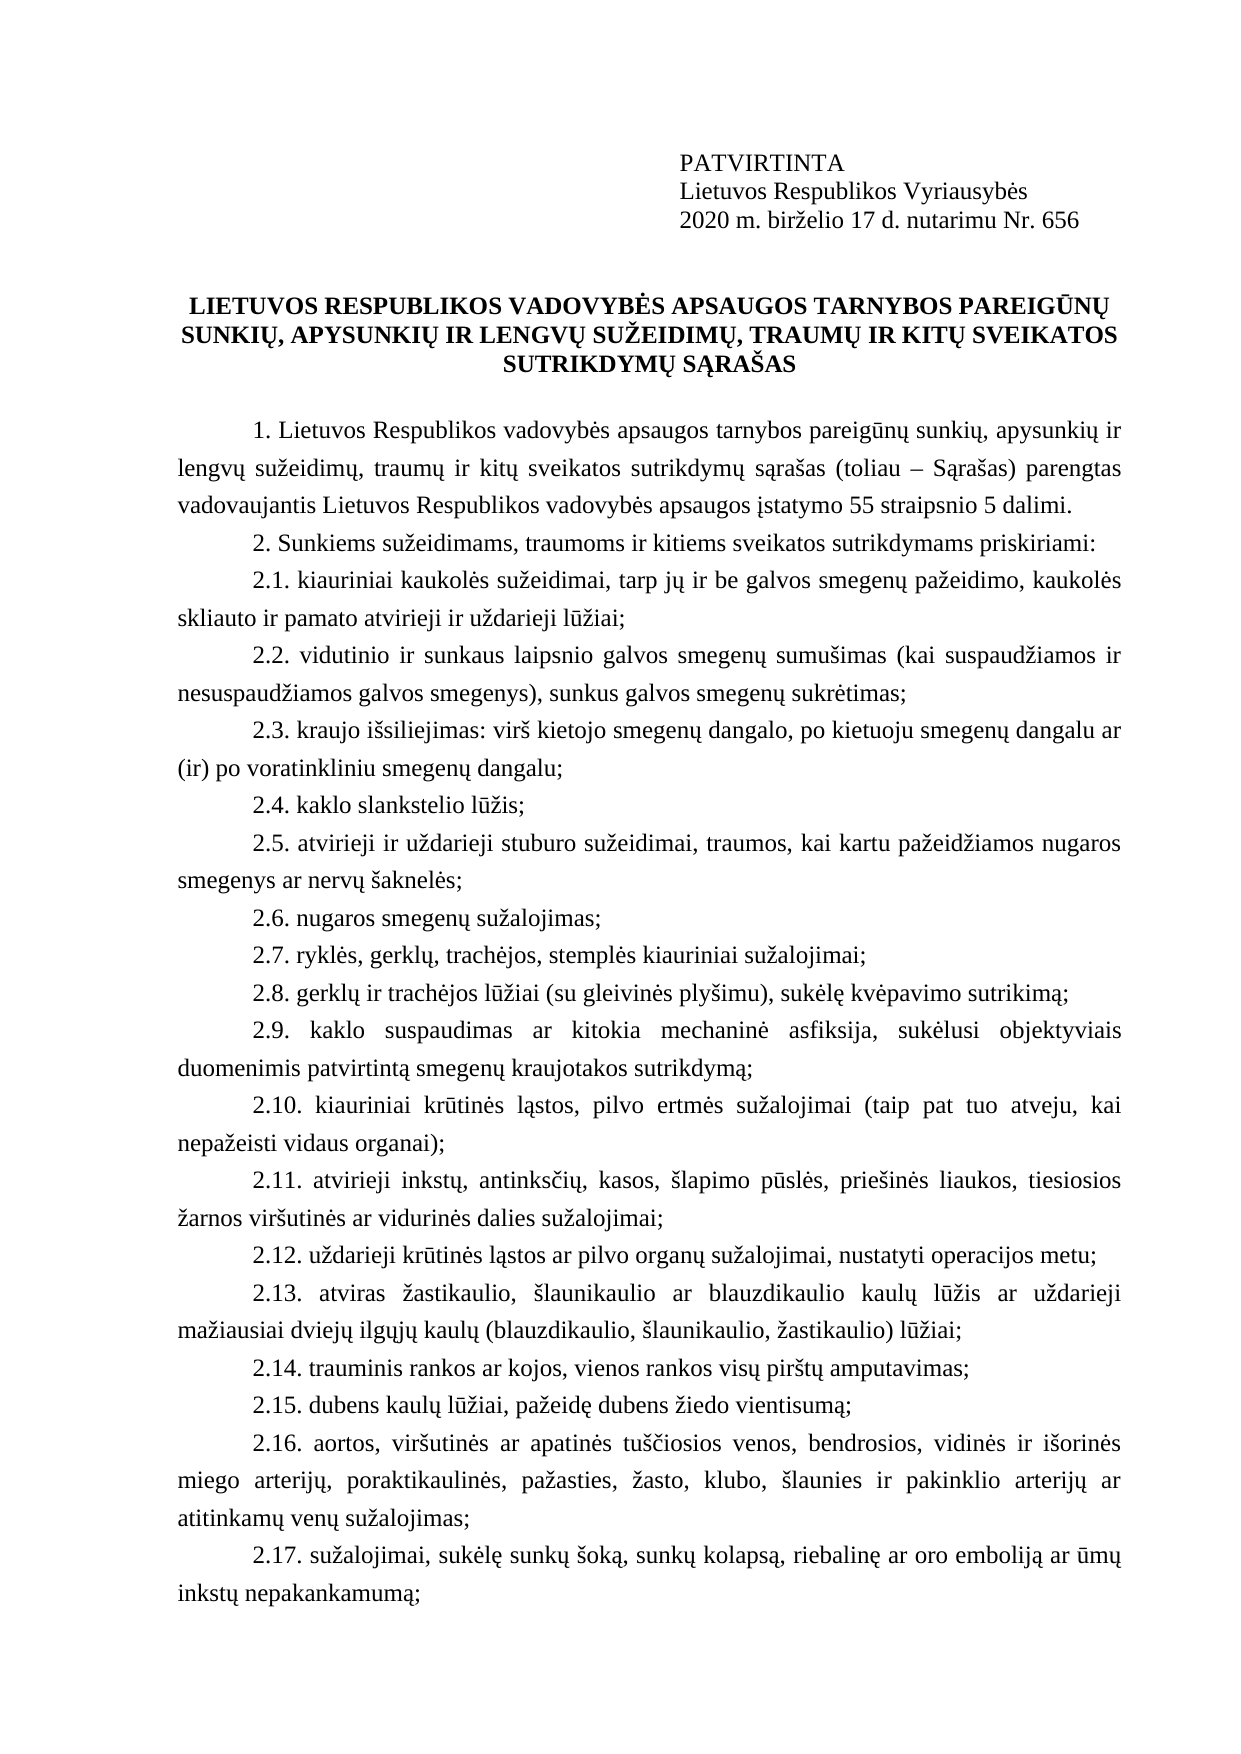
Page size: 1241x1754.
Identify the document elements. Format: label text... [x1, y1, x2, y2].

text 2.12. uždarieji krūtinės ląstos ar pilvo organų sužalojimai, nustatyti operacijos metu; [177, 1231, 1122, 1269]
text 2.1. kiauriniai kaukolės sužeidimai, tarp jų ir be galvos smegenų pažeidimo, kaukolės skliauto ir pamato atvirieji ir uždarieji lūžiai; [177, 556, 1122, 631]
text 2.5. atvirieji ir uždarieji stuburo sužeidimai, traumos, kai kartu pažeidžiamos nugaros smegenys ar nervų šaknelės; [177, 819, 1122, 894]
text 2.2. vidutinio ir sunkaus laipsnio galvos smegenų sumušimas (kai suspaudžiamos ir nesuspaudžiamos galvos smegenys), sunkus galvos smegenų sukrėtimas; [177, 631, 1122, 706]
text 2.3. kraujo išsiliejimas: virš kietojo smegenų dangalo, po kietuoju smegenų dangalu ar (ir) po voratinkliniu smegenų dangalu; [177, 706, 1122, 781]
text 2.7. ryklės, gerklų, trachėjos, stemplės kiauriniai sužalojimai; [177, 931, 1122, 969]
text 2.16. aortos, viršutinės ar apatinės tuščiosios venos, bendrosios, vidinės ir išorinės miego arterijų, poraktikaulinės, pažasties, žasto, klubo, šlaunies ir pakinklio arterijų ar atitinkamų venų sužalojimas; [177, 1419, 1122, 1531]
text LIETUVOS RESPUBLIKOS VADOVYBĖS APSAUGOS TARNYBOS PAREIGŪNŲ SUNKIŲ, APYSUNKIŲ IR LENGVŲ SUŽEIDIMŲ, TRAUMŲ IR KITŲ SVEIKATOS SUTRIKDYMŲ SĄRAŠAS [177, 291, 1122, 378]
text 2.14. trauminis rankos ar kojos, vienos rankos visų pirštų amputavimas; [177, 1344, 1122, 1381]
text 2.10. kiauriniai krūtinės ląstos, pilvo ertmės sužalojimai (taip pat tuo atveju, kai nepažeisti vidaus organai); [177, 1081, 1122, 1156]
text 2.6. nugaros smegenų sužalojimas; [177, 894, 1122, 931]
text 2.8. gerklų ir trachėjos lūžiai (su gleivinės plyšimu), sukėlę kvėpavimo sutrikimą; [177, 969, 1122, 1006]
text 2.4. kaklo slankstelio lūžis; [177, 781, 1122, 819]
text 2. Sunkiems sužeidimams, traumoms ir kitiems sveikatos sutrikdymams priskiriami: [177, 519, 1122, 556]
text PATVIRTINTA Lietuvos Respublikos Vyriausybės 2020 m. birželio 17 d. nutarimu Nr. 656 [679, 148, 1122, 234]
text 1. Lietuvos Respublikos vadovybės apsaugos tarnybos pareigūnų sunkių, apysunkių ir lengvų sužeidimų, traumų ir kitų sveikatos sutrikdymų sąrašas (toliau – Sąrašas) parengtas vadovaujantis Lietuvos Respublikos vadovybės apsaugos įstatymo 55 straipsnio 5 dalimi. [177, 406, 1122, 519]
text 2.9. kaklo suspaudimas ar kitokia mechaninė asfiksija, sukėlusi objektyviais duomenimis patvirtintą smegenų kraujotakos sutrikdymą; [177, 1006, 1122, 1081]
text 2.15. dubens kaulų lūžiai, pažeidę dubens žiedo vientisumą; [177, 1381, 1122, 1419]
text 2.13. atviras žastikaulio, šlaunikaulio ar blauzdikaulio kaulų lūžis ar uždarieji mažiausiai dviejų ilgųjų kaulų (blauzdikaulio, šlaunikaulio, žastikaulio) lūžiai; [177, 1269, 1122, 1344]
text 2.17. sužalojimai, sukėlę sunkų šoką, sunkų kolapsą, riebalinę ar oro emboliją ar ūmų inkstų nepakankamumą; [177, 1531, 1122, 1606]
text 2.11. atvirieji inkstų, antinksčių, kasos, šlapimo pūslės, priešinės liaukos, tiesiosios žarnos viršutinės ar vidurinės dalies sužalojimai; [177, 1156, 1122, 1231]
